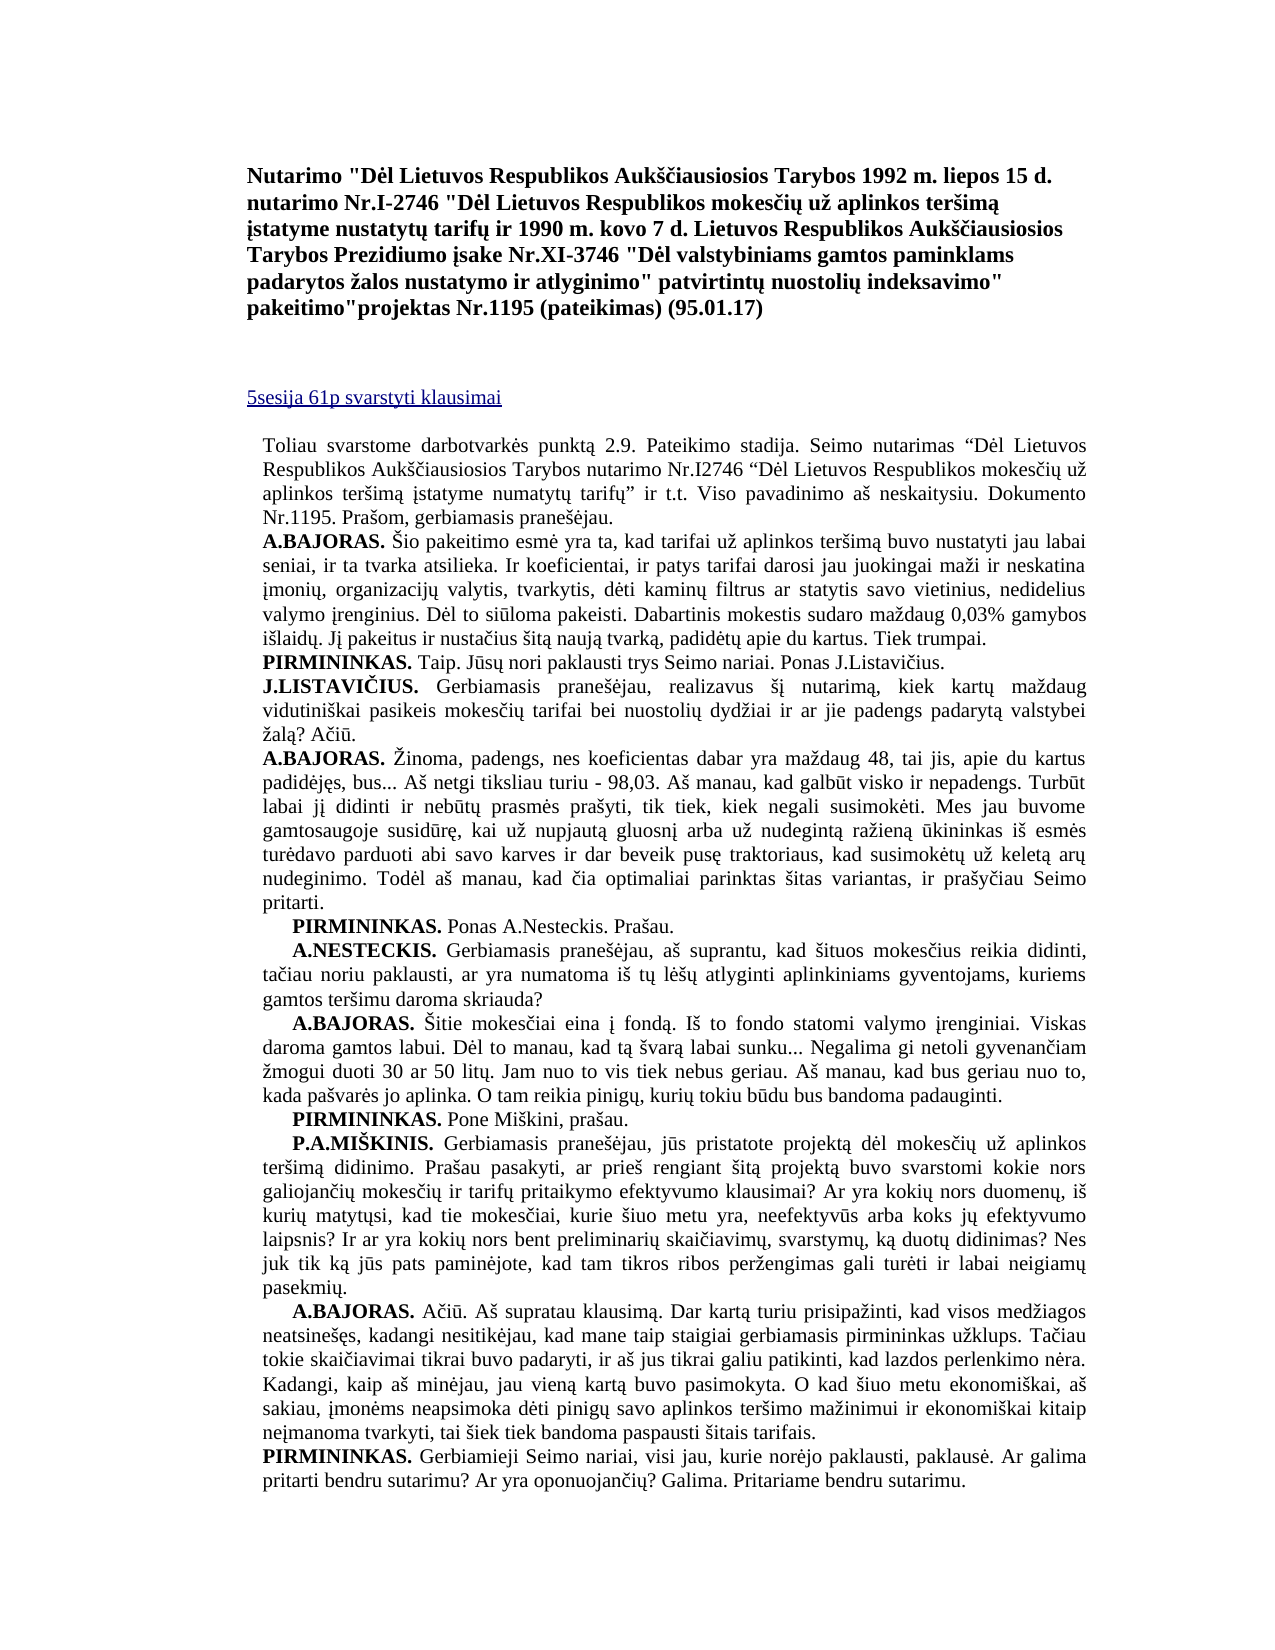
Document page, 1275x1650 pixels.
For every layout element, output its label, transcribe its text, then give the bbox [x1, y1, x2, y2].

text 5sesija 61p svarstyti klausimai [247, 384, 1087, 409]
text P.A.MIŠKINIS. Gerbiamasis pranešėjau, jūs pristatote projektą dėl mokesčių už aplinkos teršimą didinimo. Prašau pasakyti, ar prieš rengiant šitą projektą buvo svarstomi kokie nors galiojančių mokesčių ir tarifų pritaikymo efektyvumo klausimai? Ar yra kokių nors duomenų, iš kurių matytųsi, kad tie mokesčiai, kurie šiuo metu yra, neefektyvūs arba koks jų efektyvumo laipsnis? Ir ar yra kokių nors bent preliminarių skaičiavimų, svarstymų, ką duotų didinimas? Nes juk tik ką jūs pats paminėjote, kad tam tikros ribos peržengimas gali turėti ir labai neigiamų pasekmių. [262, 1131, 1087, 1299]
text A.BAJORAS. Ačiū. Aš supratau klausimą. Dar kartą turiu prisipažinti, kad visos medžiagos neatsinešęs, kadangi nesitikėjau, kad mane taip staigiai gerbiamasis pirmininkas užklups. Tačiau tokie skaičiavimai tikrai buvo padaryti, ir aš jus tikrai galiu patikinti, kad lazdos perlenkimo nėra. Kadangi, kaip aš minėjau, jau vieną kartą buvo pasimokyta. O kad šiuo metu ekonomiškai, aš sakiau, įmonėms neapsimoka dėti pinigų savo aplinkos teršimo mažinimui ir ekonomiškai kitaip neįmanoma tvarkyti, tai šiek tiek bandoma paspausti šitais tarifais. [262, 1299, 1087, 1444]
text A.BAJORAS. Žinoma, padengs, nes koeficientas dabar yra maždaug 48, tai jis, apie du kartus padidėjęs, bus... Aš netgi tiksliau turiu - 98,03. Aš manau, kad galbūt visko ir nepadengs. Turbūt labai jį didinti ir nebūtų prasmės prašyti, tik tiek, kiek negali susimokėti. Mes jau buvome gamtosaugoje susidūrę, kai už nupjautą gluosnį arba už nudegintą ražieną ūkininkas iš esmės turėdavo parduoti abi savo karves ir dar beveik pusę traktoriaus, kad susimokėtų už keletą arų nudeginimo. Todėl aš manau, kad čia optimaliai parinktas šitas variantas, ir prašyčiau Seimo pritarti. [262, 746, 1087, 914]
text Nutarimo "Dėl Lietuvos Respublikos Aukščiausiosios Tarybos 1992 m. liepos 15 d. nutarimo Nr.I-2746 "Dėl Lietuvos Respublikos mokesčių už aplinkos teršimą įstatyme nustatytų tarifų ir 1990 m. kovo 7 d. Lietuvos Respublikos Aukščiausiosios Tarybos Prezidiumo įsake Nr.XI-3746 "Dėl valstybiniams gamtos paminklams padarytos žalos nustatymo ir atlyginimo" patvirtintų nuostolių indeksavimo" pakeitimo"projektas Nr.1195 (pateikimas) (95.01.17) [247, 162, 1087, 321]
text A.BAJORAS. Šio pakeitimo esmė yra ta, kad tarifai už aplinkos teršimą buvo nustatyti jau labai seniai, ir ta tvarka atsilieka. Ir koeficientai, ir patys tarifai darosi jau juokingai maži ir neskatina įmonių, organizacijų valytis, tvarkytis, dėti kaminų filtrus ar statytis savo vietinius, nedidelius valymo įrenginius. Dėl to siūloma pakeisti. Dabartinis mokestis sudaro maždaug 0,03% gamybos išlaidų. Jį pakeitus ir nustačius šitą naują tvarką, padidėtų apie du kartus. Tiek trumpai. [262, 529, 1087, 649]
text J.LISTAVIČIUS. Gerbiamasis pranešėjau, realizavus šį nutarimą, kiek kartų maždaug vidutiniškai pasikeis mokesčių tarifai bei nuostolių dydžiai ir ar jie padengs padarytą valstybei žalą? Ačiū. [262, 674, 1087, 746]
text PIRMININKAS. Gerbiamieji Seimo nariai, visi jau, kurie norėjo paklausti, paklausė. Ar galima pritarti bendru sutarimu? Ar yra oponuojančių? Galima. Pritariame bendru sutarimu. [262, 1444, 1087, 1492]
text PIRMININKAS. Ponas A.Nesteckis. Prašau. [262, 914, 1087, 938]
text PIRMININKAS. Taip. Jūsų nori paklausti trys Seimo nariai. Ponas J.Listavičius. [262, 649, 1087, 674]
text A.BAJORAS. Šitie mokesčiai eina į fondą. Iš to fondo statomi valymo įrenginiai. Viskas daroma gamtos labui. Dėl to manau, kad tą švarą labai sunku... Negalima gi netoli gyvenančiam žmogui duoti 30 ar 50 litų. Jam nuo to vis tiek nebus geriau. Aš manau, kad bus geriau nuo to, kada pašvarės jo aplinka. O tam reikia pinigų, kurių tokiu būdu bus bandoma padauginti. [262, 1011, 1087, 1107]
text Toliau svarstome darbotvarkės punktą 2.9. Pateikimo stadija. Seimo nutarimas “Dėl Lietuvos Respublikos Aukščiausiosios Tarybos nutarimo Nr.I2746 “Dėl Lietuvos Respublikos mokesčių už aplinkos teršimą įstatyme numatytų tarifų” ir t.t. Viso pavadinimo aš neskaitysiu. Dokumento Nr.1195. Prašom, gerbiamasis pranešėjau. [262, 433, 1087, 529]
text PIRMININKAS. Pone Miškini, prašau. [262, 1107, 1087, 1131]
text A.NESTECKIS. Gerbiamasis pranešėjau, aš suprantu, kad šituos mokesčius reikia didinti, tačiau noriu paklausti, ar yra numatoma iš tų lėšų atlyginti aplinkiniams gyventojams, kuriems gamtos teršimu daroma skriauda? [262, 938, 1087, 1011]
